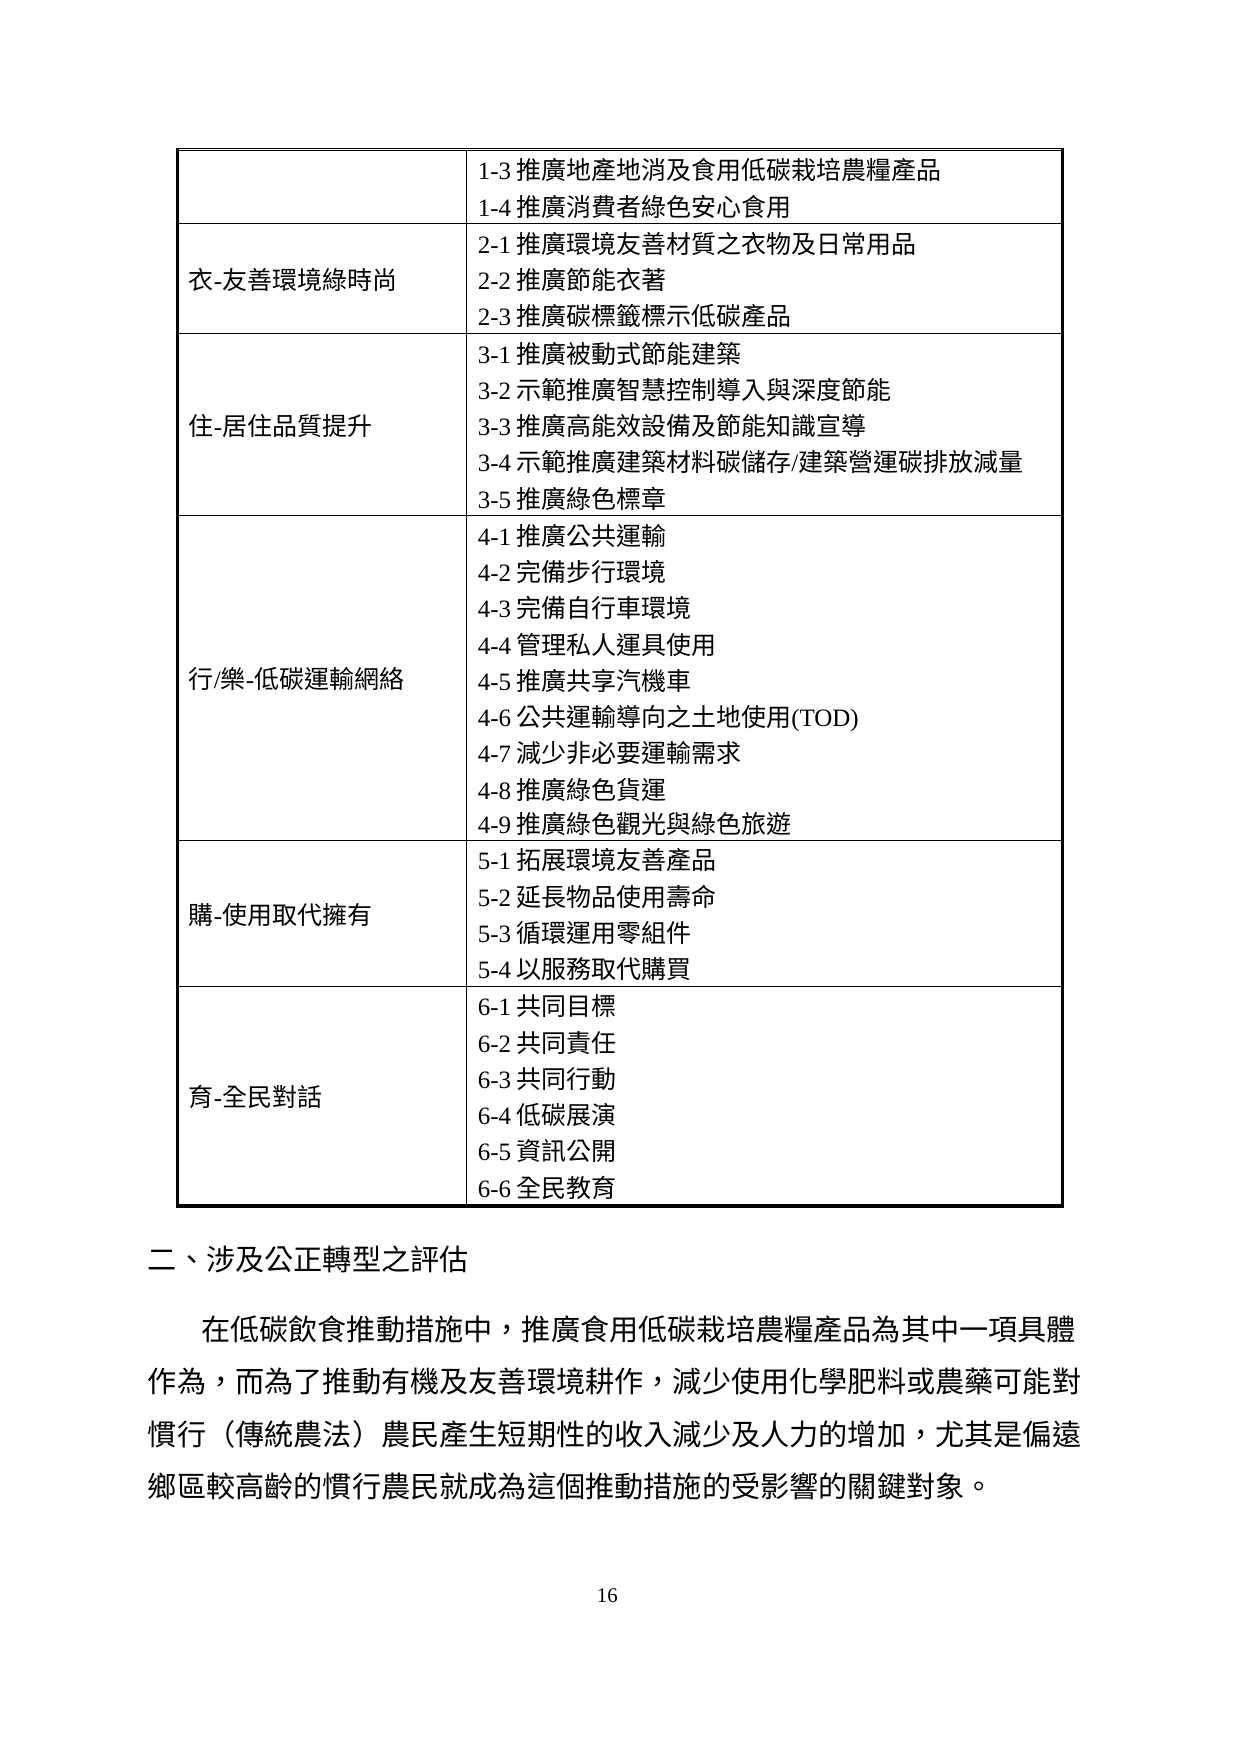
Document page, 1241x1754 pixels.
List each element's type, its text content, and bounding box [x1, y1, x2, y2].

table_cell [179, 151, 466, 223]
table_cell 購-使用取代擁有 [179, 841, 466, 986]
table_cell 行/樂-低碳運輸網絡 [179, 516, 466, 840]
table_cell 6-1共同目標 6-2共同責任 6-3共同行動 6-4低碳展演 6-5資訊公開 6-6全民教育 [467, 987, 1061, 1204]
table_cell 3-1推廣被動式節能建築 3-2示範推廣智慧控制導入與深度節能 3-3推廣高能效設備及節能知識宣導 3-4示範推廣建築材料碳儲存/建築營運碳排放減量 3-5推廣綠色標章 [467, 334, 1061, 515]
table_cell 4-1推廣公共運輸 4-2完備步行環境 4-3完備自行車環境 4-4管理私人運具使用 4-5推廣共享汽機車 4-6公共運輸導向之土地使用(TOD) 4-7減少非必要運輸需求 4-8推廣綠色貨運 4-9推廣綠色觀光與綠色旅遊 [467, 516, 1061, 840]
table_cell 1-3推廣地產地消及食用低碳栽培農糧產品 1-4推廣消費者綠色安心食用 [467, 151, 1061, 223]
table_cell 2-1推廣環境友善材質之衣物及日常用品 2-2推廣節能衣著 2-3推廣碳標籤標示低碳產品 [467, 224, 1061, 333]
text 在低碳飲食推動措施中，推廣食用低碳栽培農糧產品為其中一項具體作為，而為了推動有機及友善環境耕作，減少使用化學肥料或農藥可能對慣行（傳統農法）農民產生短期性的收入減少及人力的增加，尤其是偏遠鄉區較高齡的慣行農民就成為這個推動措施的受影響的關鍵對象。 [148, 1297, 1092, 1506]
table_cell 育-全民對話 [179, 987, 466, 1204]
table_cell 5-1拓展環境友善產品 5-2延長物品使用壽命 5-3循環運用零組件 5-4以服務取代購買 [467, 841, 1061, 986]
table_cell 衣-友善環境綠時尚 [179, 224, 466, 333]
text 二、涉及公正轉型之評估 [148, 1236, 1092, 1278]
table_cell 住-居住品質提升 [179, 334, 466, 515]
